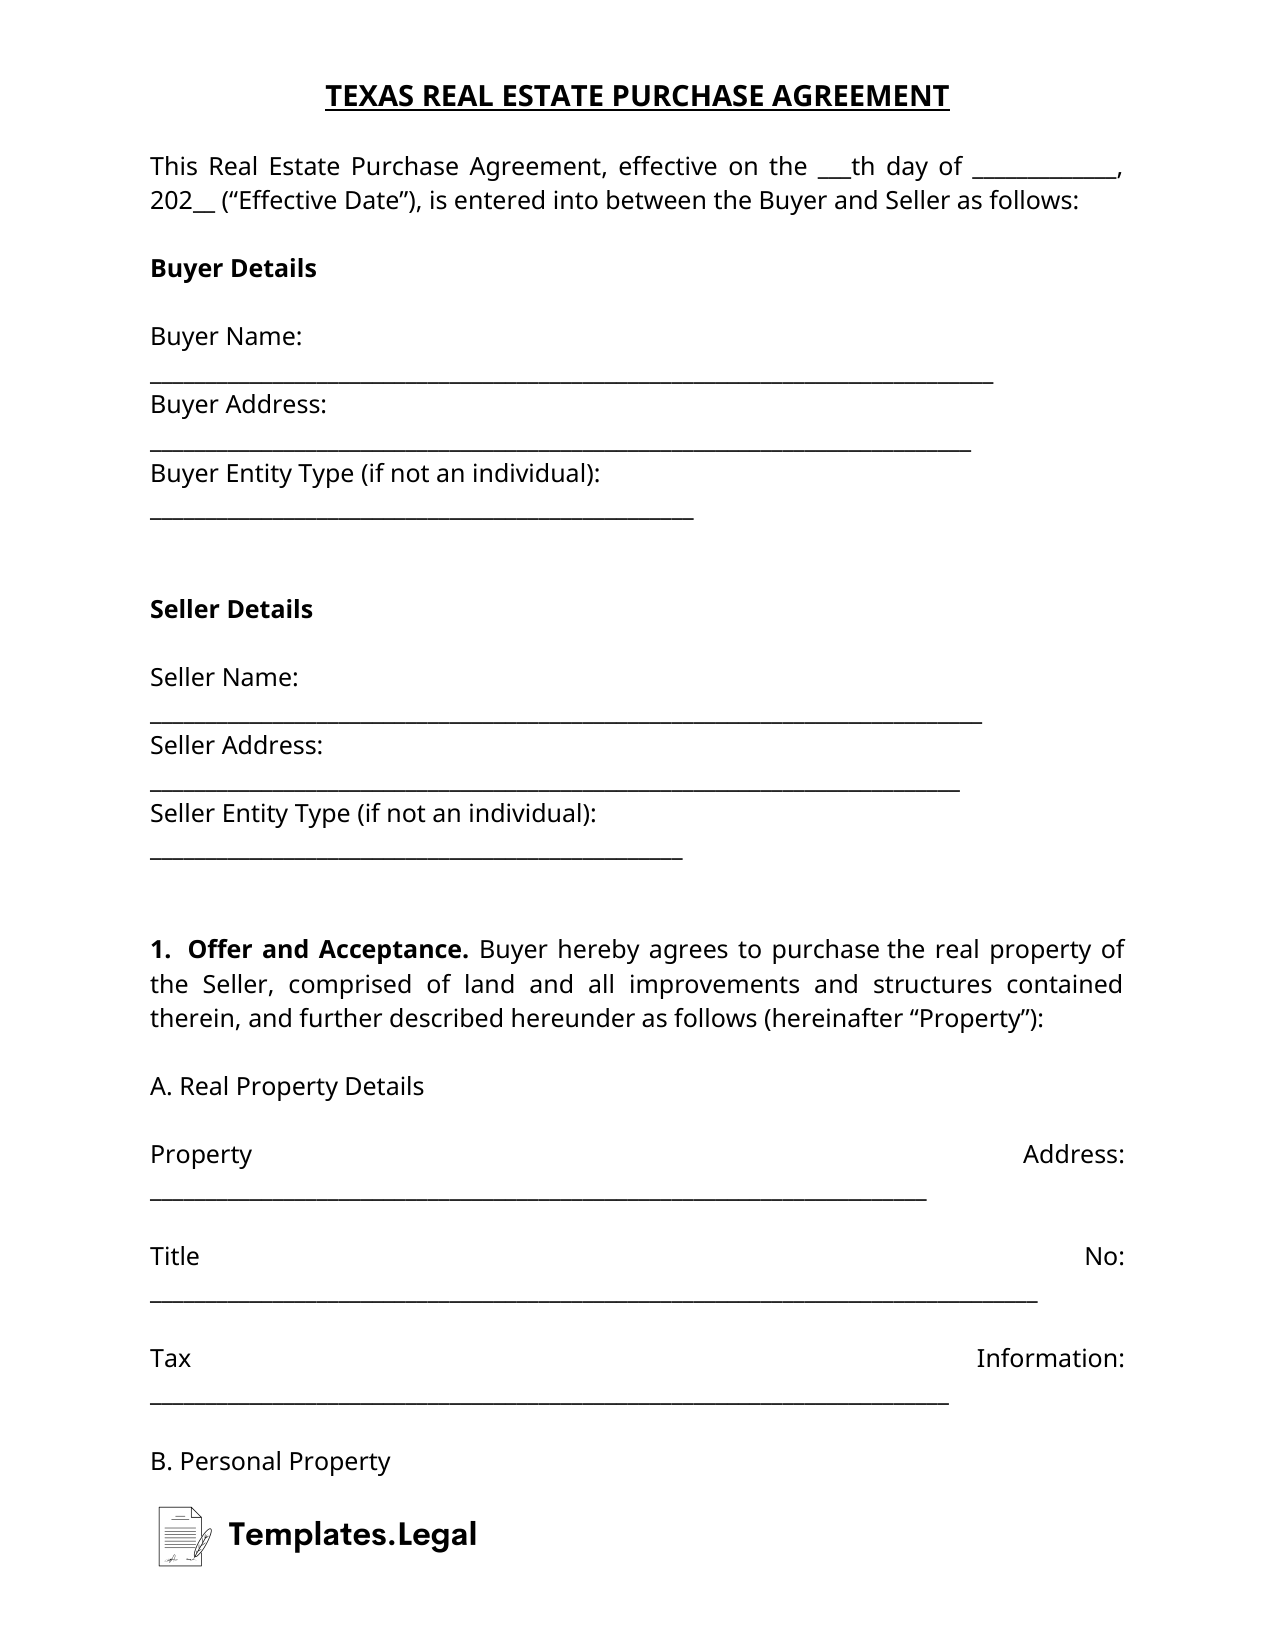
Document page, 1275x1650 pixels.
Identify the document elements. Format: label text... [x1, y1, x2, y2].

text Buyer Details [150, 251, 1125, 285]
text A. Real Property Details [150, 1068, 1125, 1102]
text Seller Details [150, 592, 1125, 626]
text Tax Information: ________________________________________________________________________ [150, 1341, 1125, 1409]
text Buyer Entity Type (if not an individual): _________________________________________________ [150, 455, 1125, 523]
text Buyer Name: ____________________________________________________________________________ [150, 319, 1125, 387]
text B. Personal Property [150, 1443, 1125, 1477]
text TEXAS REAL ESTATE PURCHASE AGREEMENT [150, 75, 1125, 115]
text 1. Offer and Acceptance. Buyer hereby agrees to purchase the real property of the Seller, comprised of land and all improvements and structures contained therein, and further described hereunder as follows (hereinafter “Property”): [150, 932, 1125, 1034]
text Seller Entity Type (if not an individual): ________________________________________________ [150, 796, 1125, 864]
text This Real Estate Purchase Agreement, effective on the ___th day of _____________, 202__ (“Effective Date”), is entered into between the Buyer and Seller as follows: [150, 149, 1125, 217]
text Buyer Address: __________________________________________________________________________ [150, 387, 1125, 455]
text Property Address: ______________________________________________________________________ [150, 1137, 1125, 1205]
text Seller Name: ___________________________________________________________________________ [150, 660, 1125, 728]
text Title No: ________________________________________________________________________________ [150, 1239, 1125, 1307]
text Seller Address: _________________________________________________________________________ [150, 728, 1125, 796]
